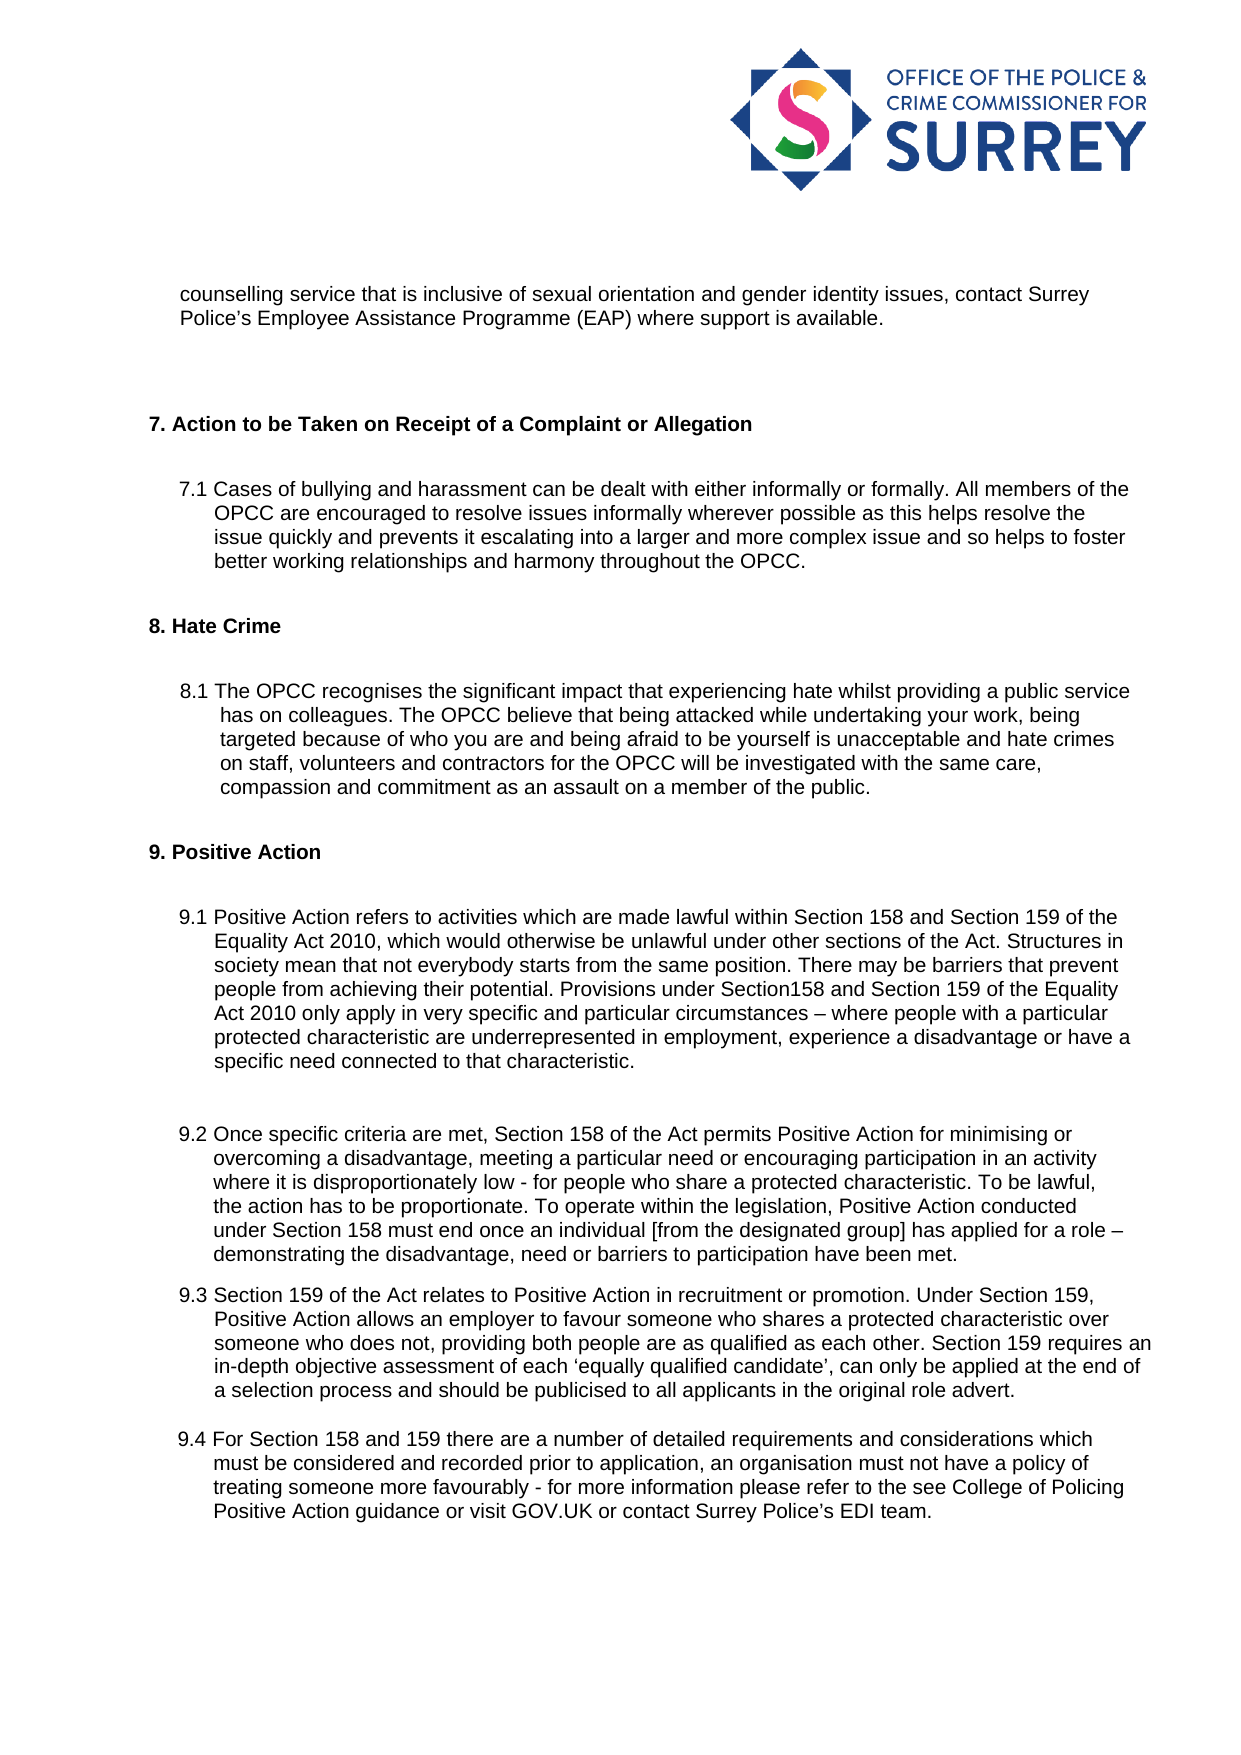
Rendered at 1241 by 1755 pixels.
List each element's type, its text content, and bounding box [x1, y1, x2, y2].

text counselling service that is inclusive of sexual orientation and gender identity issues, contact Surrey Police’s Employee Assistance Programme (EAP) where support is available. [179, 282, 1133, 330]
subtitle Hate Crime [148, 614, 1163, 638]
list Cases of bullying and harassment can be dealt with either informally or formally. All members of the OPCC are encouraged to resolve issues informally wherever possible as this helps resolve the issue quickly and prevents it escalating into a larger and more complex issue and so helps to foster better working relationships and harmony throughout the OPCC. [178, 477, 1139, 572]
list For Section 158 and 159 there are a number of detailed requirements and considerations which must be considered and recorded prior to application, an organisation must not have a policy of treating someone more favourably - for more information please refer to the see College of Policing Positive Action guidance or visit GOV.UK or contact Surrey Police’s EDI team. [177, 1427, 1143, 1523]
list Positive Action refers to activities which are made lawful within Section 158 and Section 159 of the Equality Act 2010, which would otherwise be unlawful under other sections of the Act. Structures in society mean that not everybody starts from the same position. There may be barriers that prevent people from achieving their potential. Provisions under Section158 and Section 159 of the Equality Act 2010 only apply in very specific and particular circumstances – where people with a particular protected characteristic are underrepresented in employment, experience a disadvantage or have a specific need connected to that characteristic. [178, 905, 1131, 1073]
subtitle Action to be Taken on Receipt of a Complaint or Allegation [148, 412, 1163, 436]
list Section 159 of the Act relates to Positive Action in recruitment or promotion. Under Section 159, Positive Action allows an employer to favour someone who shares a protected characteristic over someone who does not, providing both people are as qualified as each other. Section 159 requires an in-depth objective assessment of each ‘equally qualified candidate’, can only be applied at the end of a selection process and should be publicised to all applicants in the original role advert. [178, 1282, 1152, 1402]
subtitle Positive Action [148, 840, 1163, 864]
list Once specific criteria are met, Section 158 of the Act permits Positive Action for minimising or overcoming a disadvantage, meeting a particular need or encouraging participation in an activity where it is disproportionately low - for people who share a protected characteristic. To be lawful, the action has to be proportionate. To operate within the legislation, Positive Action conducted under Section 158 must end once an individual [from the designated group] has applied for a role – demonstrating the disadvantage, need or barriers to participation have been met. [178, 1122, 1130, 1265]
list The OPCC recognises the significant impact that experiencing hate whilst providing a public service has on colleagues. The OPCC believe that being attacked while undertaking your work, being targeted because of who you are and being afraid to be yourself is unacceptable and hate crimes on staff, volunteers and contractors for the OPCC will be investigated with the same care, compassion and commitment as an assault on a member of the public. [179, 679, 1143, 798]
